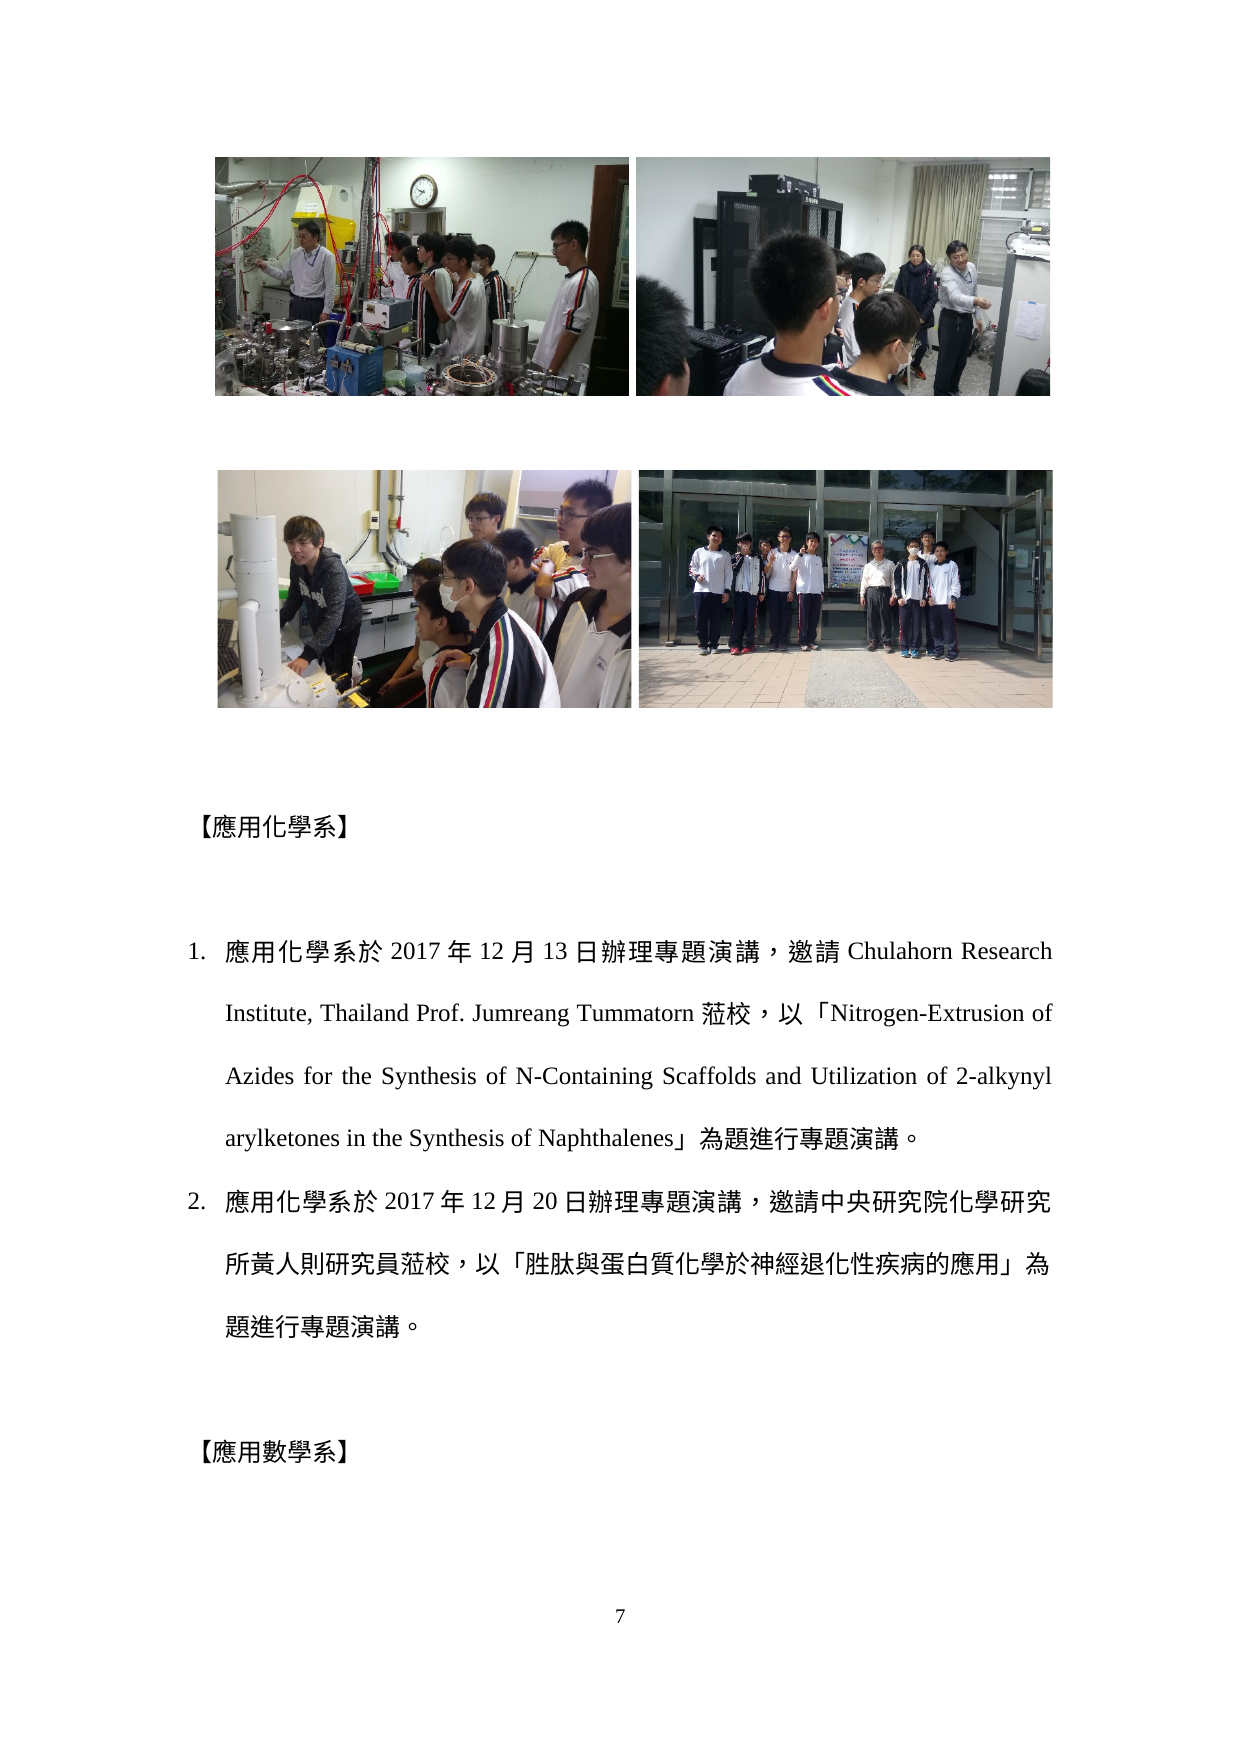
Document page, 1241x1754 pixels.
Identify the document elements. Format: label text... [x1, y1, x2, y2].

text 1. 應用化學系於2017年12月13日辦理專題演講，邀請Chulahorn Research Institute, Thailand Prof. Jumreang Tummatorn蒞校，以「Nitrogen-Extrusion of Azides for the Synthesis of N-Containing Scaffolds and Utilization of 2-alkynyl arylketones in the Synthesis of Naphthalenes」為題進行專題演講。 [187, 909, 1053, 1159]
text 2. 應用化學系於2017年12月20日辦理專題演講，邀請中央研究院化學研究所黃人則研究員蒞校，以「胜肽與蛋白質化學於神經退化性疾病的應用」為題進行專題演講。 [187, 1159, 1053, 1346]
text 【應用化學系】 [187, 784, 1053, 846]
text 【應用數學系】 [187, 1409, 1053, 1471]
